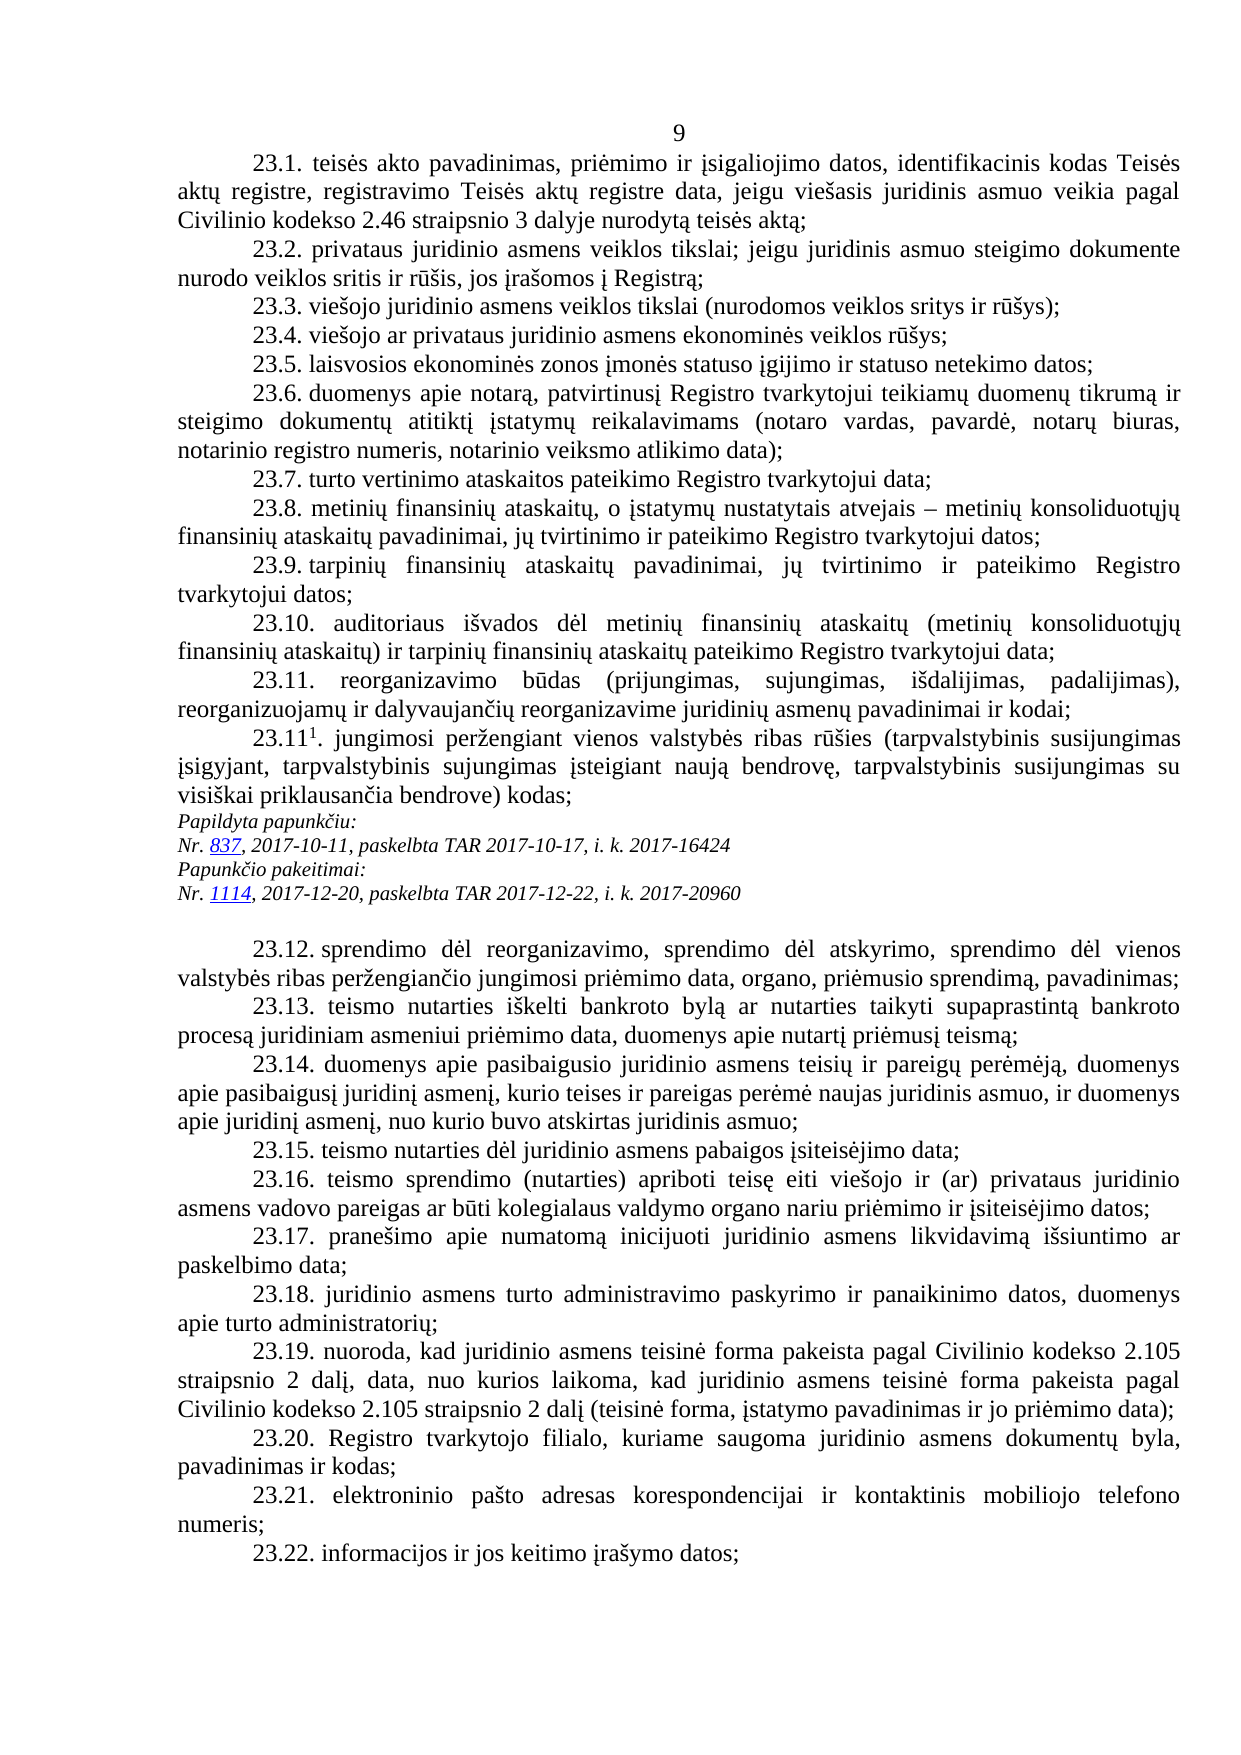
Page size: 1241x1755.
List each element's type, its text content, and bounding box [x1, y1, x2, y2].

text 23.3. viešojo juridinio asmens veiklos tikslai (nurodomos veiklos sritys ir rūšys); [177, 291, 1181, 320]
text 23.1. teisės akto pavadinimas, priėmimo ir įsigaliojimo datos, identifikacinis kodas Teisės aktų registre, registravimo Teisės aktų registre data, jeigu viešasis juridinis asmuo veikia pagal Civilinio kodekso 2.46 straipsnio 3 dalyje nurodytą teisės aktą; [177, 148, 1181, 234]
text 23.5. laisvosios ekonominės zonos įmonės statuso įgijimo ir statuso netekimo datos; [177, 349, 1181, 378]
text 23.17. pranešimo apie numatomą inicijuoti juridinio asmens likvidavimą išsiuntimo ar paskelbimo data; [177, 1221, 1181, 1279]
text 23.19. nuoroda, kad juridinio asmens teisinė forma pakeista pagal Civilinio kodekso 2.105 straipsnio 2 dalį, data, nuo kurios laikoma, kad juridinio asmens teisinė forma pakeista pagal Civilinio kodekso 2.105 straipsnio 2 dalį (teisinė forma, įstatymo pavadinimas ir jo priėmimo data); [177, 1336, 1181, 1423]
text Nr. 837, 2017-10-11, paskelbta TAR 2017-10-17, i. k. 2017-16424 [177, 833, 1181, 857]
text 23.13. teismo nutarties iškelti bankroto bylą ar nutarties taikyti supaprastintą bankroto procesą juridiniam asmeniui priėmimo data, duomenys apie nutartį priėmusį teismą; [177, 991, 1181, 1049]
text 23.18. juridinio asmens turto administravimo paskyrimo ir panaikinimo datos, duomenys apie turto administratorių; [177, 1279, 1181, 1336]
text 23.111. jungimosi peržengiant vienos valstybės ribas rūšies (tarpvalstybinis susijungimas įsigyjant, tarpvalstybinis sujungimas įsteigiant naują bendrovę, tarpvalstybinis susijungimas su visiškai priklausančia bendrove) kodas; [177, 723, 1181, 809]
text 23.12. sprendimo dėl reorganizavimo, sprendimo dėl atskyrimo, sprendimo dėl vienos valstybės ribas peržengiančio jungimosi priėmimo data, organo, priėmusio sprendimą, pavadinimas; [177, 934, 1181, 991]
text 23.4. viešojo ar privataus juridinio asmens ekonominės veiklos rūšys; [177, 320, 1181, 349]
text Papildyta papunkčiu: [177, 809, 1181, 833]
text 23.16. teismo sprendimo (nutarties) apriboti teisę eiti viešojo ir (ar) privataus juridinio asmens vadovo pareigas ar būti kolegialaus valdymo organo nariu priėmimo ir įsiteisėjimo datos; [177, 1164, 1181, 1221]
text 23.9. tarpinių finansinių ataskaitų pavadinimai, jų tvirtinimo ir pateikimo Registro tvarkytojui datos; [177, 550, 1181, 608]
text Papunkčio pakeitimai: [177, 857, 1181, 881]
text 23.22. informacijos ir jos keitimo įrašymo datos; [177, 1538, 1181, 1566]
text 23.8. metinių finansinių ataskaitų, o įstatymų nustatytais atvejais – metinių konsoliduotųjų finansinių ataskaitų pavadinimai, jų tvirtinimo ir pateikimo Registro tvarkytojui datos; [177, 493, 1181, 550]
text 23.21. elektroninio pašto adresas korespondencijai ir kontaktinis mobiliojo telefono numeris; [177, 1480, 1181, 1538]
text 23.15. teismo nutarties dėl juridinio asmens pabaigos įsiteisėjimo data; [177, 1135, 1181, 1164]
text 23.7. turto vertinimo ataskaitos pateikimo Registro tvarkytojui data; [177, 464, 1181, 493]
text 23.10. auditoriaus išvados dėl metinių finansinių ataskaitų (metinių konsoliduotųjų finansinių ataskaitų) ir tarpinių finansinių ataskaitų pateikimo Registro tvarkytojui data; [177, 608, 1181, 665]
text 23.6. duomenys apie notarą, patvirtinusį Registro tvarkytojui teikiamų duomenų tikrumą ir steigimo dokumentų atitiktį įstatymų reikalavimams (notaro vardas, pavardė, notarų biuras, notarinio registro numeris, notarinio veiksmo atlikimo data); [177, 378, 1181, 464]
text Nr. 1114, 2017-12-20, paskelbta TAR 2017-12-22, i. k. 2017-20960 [177, 881, 1181, 905]
text 23.11. reorganizavimo būdas (prijungimas, sujungimas, išdalijimas, padalijimas), reorganizuojamų ir dalyvaujančių reorganizavime juridinių asmenų pavadinimai ir kodai; [177, 665, 1181, 723]
text 23.20. Registro tvarkytojo filialo, kuriame saugoma juridinio asmens dokumentų byla, pavadinimas ir kodas; [177, 1423, 1181, 1480]
text 23.14. duomenys apie pasibaigusio juridinio asmens teisių ir pareigų perėmėją, duomenys apie pasibaigusį juridinį asmenį, kurio teises ir pareigas perėmė naujas juridinis asmuo, ir duomenys apie juridinį asmenį, nuo kurio buvo atskirtas juridinis asmuo; [177, 1049, 1181, 1135]
text 23.2. privataus juridinio asmens veiklos tikslai; jeigu juridinis asmuo steigimo dokumente nurodo veiklos sritis ir rūšis, jos įrašomos į Registrą; [177, 234, 1181, 291]
